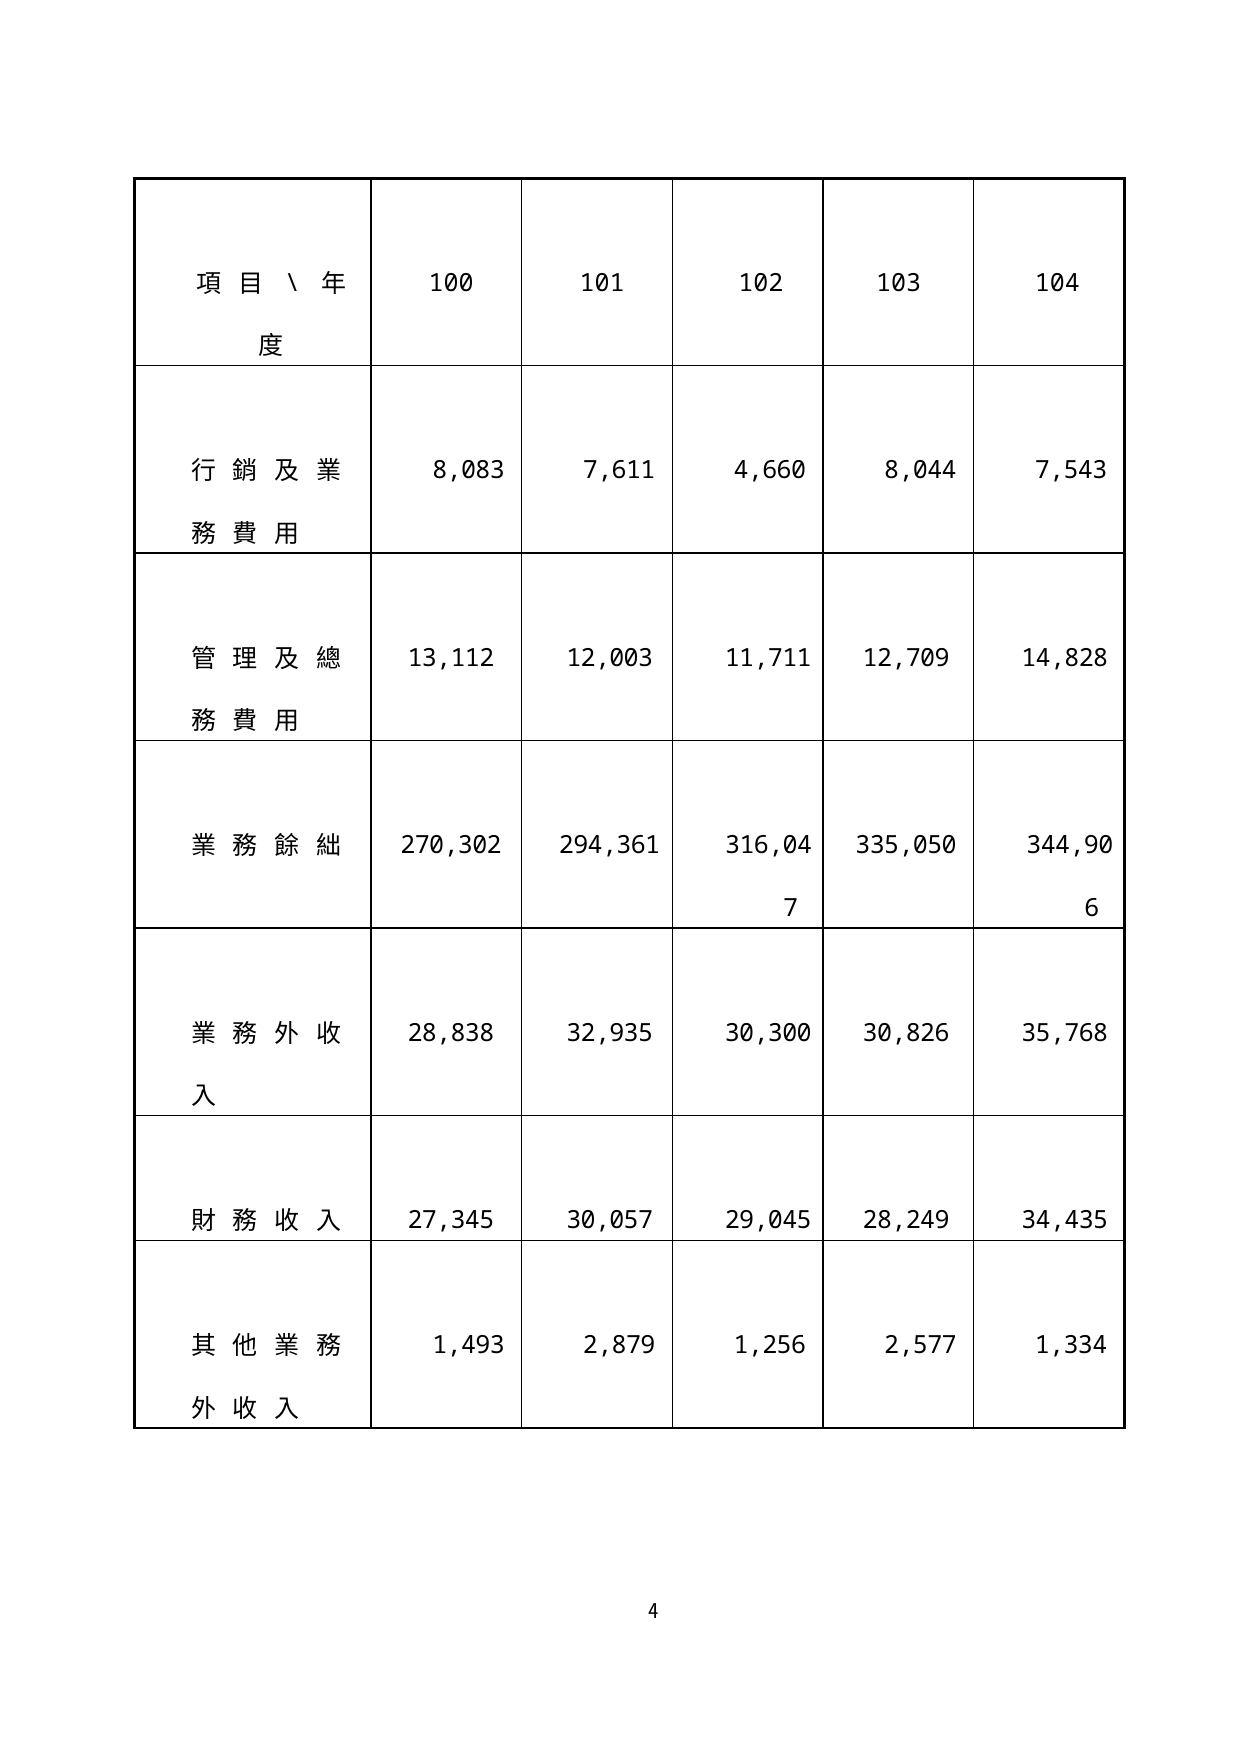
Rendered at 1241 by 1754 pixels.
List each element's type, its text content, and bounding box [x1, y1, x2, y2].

table_cell 12,003 [522, 554, 672, 740]
table_cell 14,828 [974, 554, 1123, 740]
table_header 100 [372, 180, 521, 365]
table_cell 業務餘絀 [136, 741, 370, 927]
table_cell 294,361 [522, 741, 672, 927]
table_cell 30,826 [824, 929, 973, 1115]
table_cell 35,768 [974, 929, 1123, 1115]
table_cell 30,300 [673, 929, 822, 1115]
table_cell 12,709 [824, 554, 973, 740]
table_cell 32,935 [522, 929, 672, 1115]
table_cell 344,906 [974, 741, 1123, 927]
table_header 101 [522, 180, 672, 365]
table_cell 270,302 [372, 741, 521, 927]
table_cell 28,249 [824, 1116, 973, 1240]
table_cell 2,879 [522, 1241, 672, 1427]
table_cell 業務外收入 [136, 929, 370, 1115]
table_header 104 [974, 180, 1123, 365]
table_cell 316,047 [673, 741, 822, 927]
table_cell 7,543 [974, 366, 1123, 552]
table_cell 8,083 [372, 366, 521, 552]
table_cell 7,611 [522, 366, 672, 552]
table_header 103 [824, 180, 973, 365]
table_cell 28,838 [372, 929, 521, 1115]
table_cell 財務收入 [136, 1116, 370, 1240]
table_cell 335,050 [824, 741, 973, 927]
table_header 項目\年度 [136, 180, 370, 365]
table_header 102 [673, 180, 822, 365]
table_cell 34,435 [974, 1116, 1123, 1240]
table_cell 管理及總務費用 [136, 554, 370, 740]
table_cell 行銷及業務費用 [136, 366, 370, 552]
table_cell 30,057 [522, 1116, 672, 1240]
table_cell 1,334 [974, 1241, 1123, 1427]
table_cell 8,044 [824, 366, 973, 552]
table_cell 11,711 [673, 554, 822, 740]
table_cell 1,493 [372, 1241, 521, 1427]
table_cell 27,345 [372, 1116, 521, 1240]
table_cell 2,577 [824, 1241, 973, 1427]
table_cell 13,112 [372, 554, 521, 740]
table_cell 其他業務外收入 [136, 1241, 370, 1427]
table_cell 4,660 [673, 366, 822, 552]
table_cell 1,256 [673, 1241, 822, 1427]
table_cell 29,045 [673, 1116, 822, 1240]
